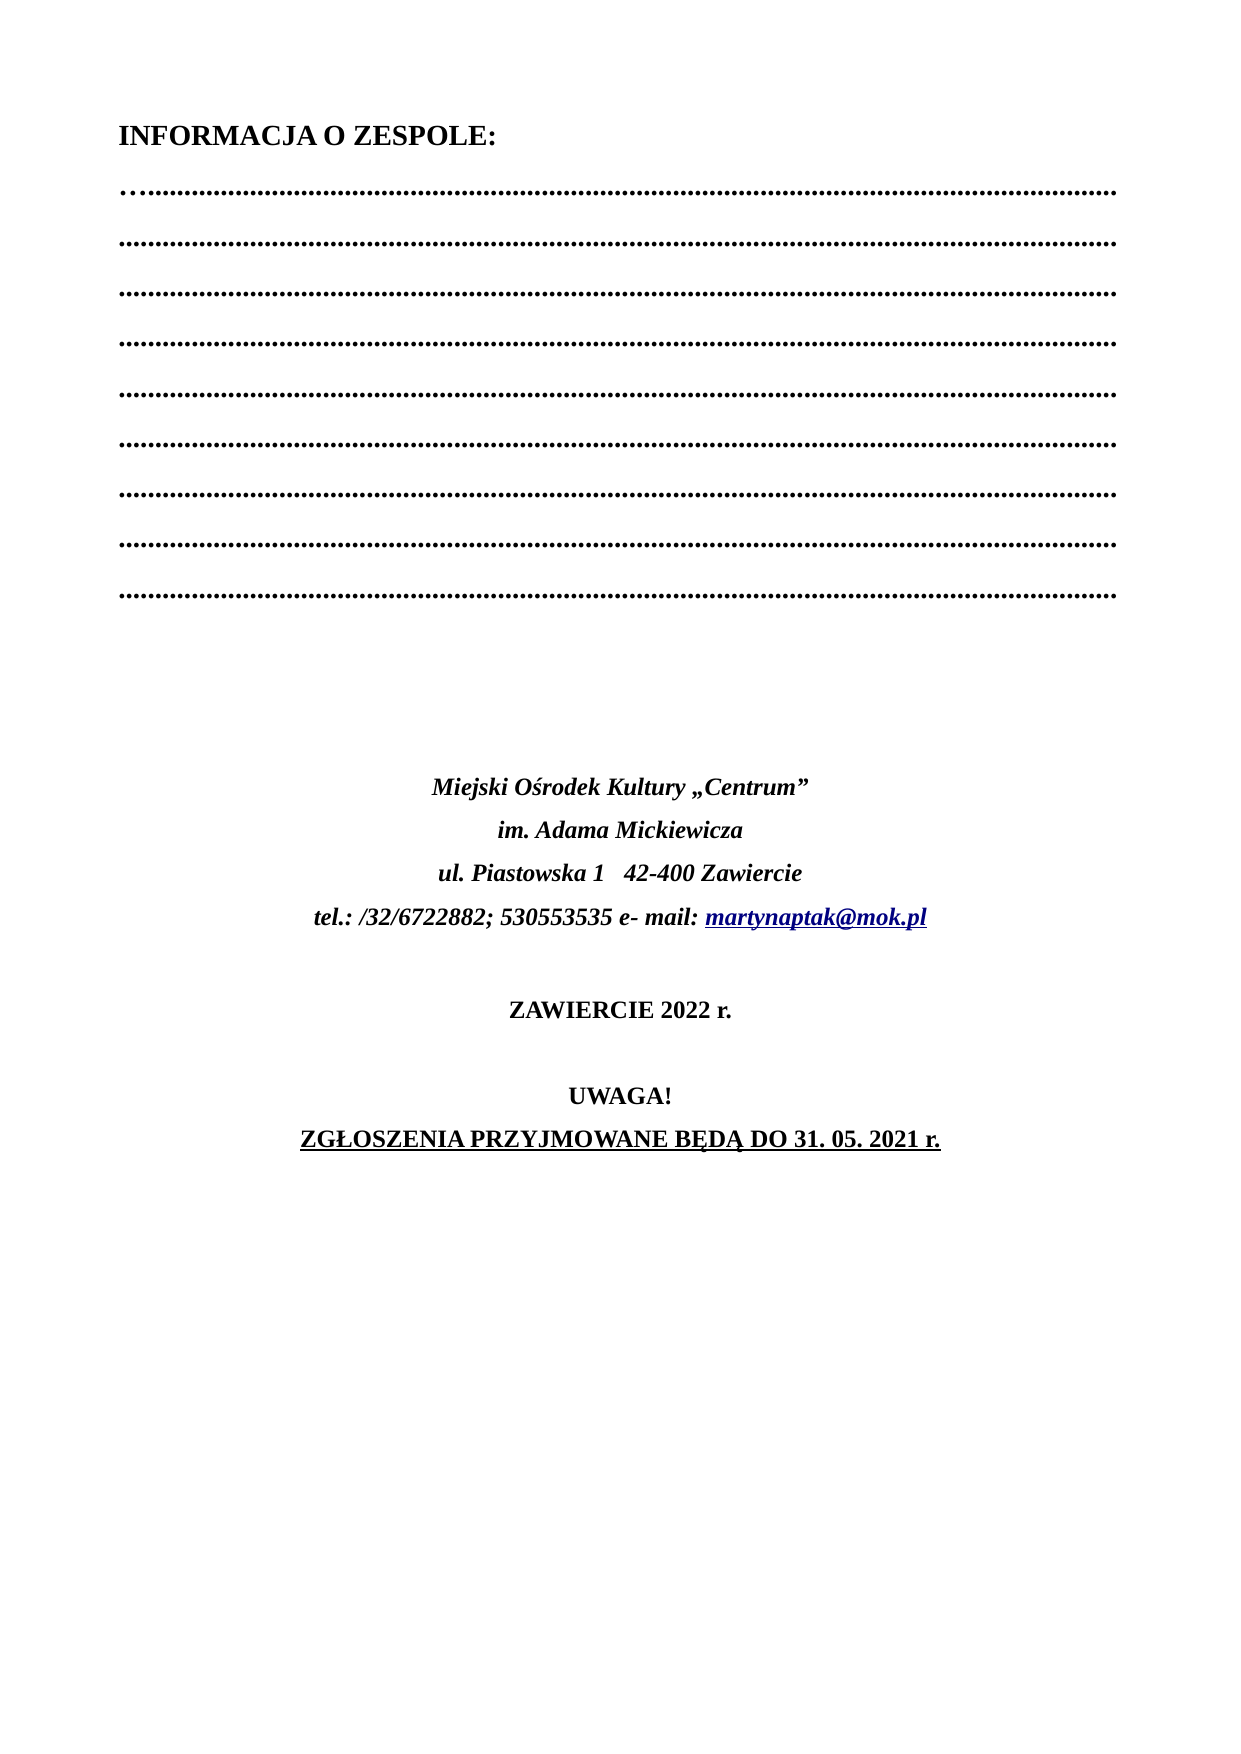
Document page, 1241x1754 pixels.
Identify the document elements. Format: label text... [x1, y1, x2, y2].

text Miejski Ośrodek Kultury „Centrum” [118, 772, 1122, 801]
text ZAWIERCIE 2022 r. [118, 995, 1122, 1024]
text im. Adama Mickiewicza [118, 815, 1122, 844]
text …............................................................................................................................................................................................................................................................................................................................................................................................................................................................................................................................................................................................................................................................................................................................................................................................................................................................................................................................................................................................................................................................................................................................................................................................................................................................................. [118, 168, 1122, 604]
text ZGŁOSZENIA PRZYJMOWANE BĘDĄ DO 31. 05. 2021 r. [118, 1124, 1122, 1153]
text UWAGA! [118, 1081, 1122, 1110]
text ul. Piastowska 1 42-400 Zawiercie [118, 858, 1122, 887]
text tel.: /32/6722882; 530553535 e- mail: martynaptak@mok.pl [118, 902, 1122, 930]
text INFORMACJA O ZESPOLE: [118, 118, 1122, 152]
